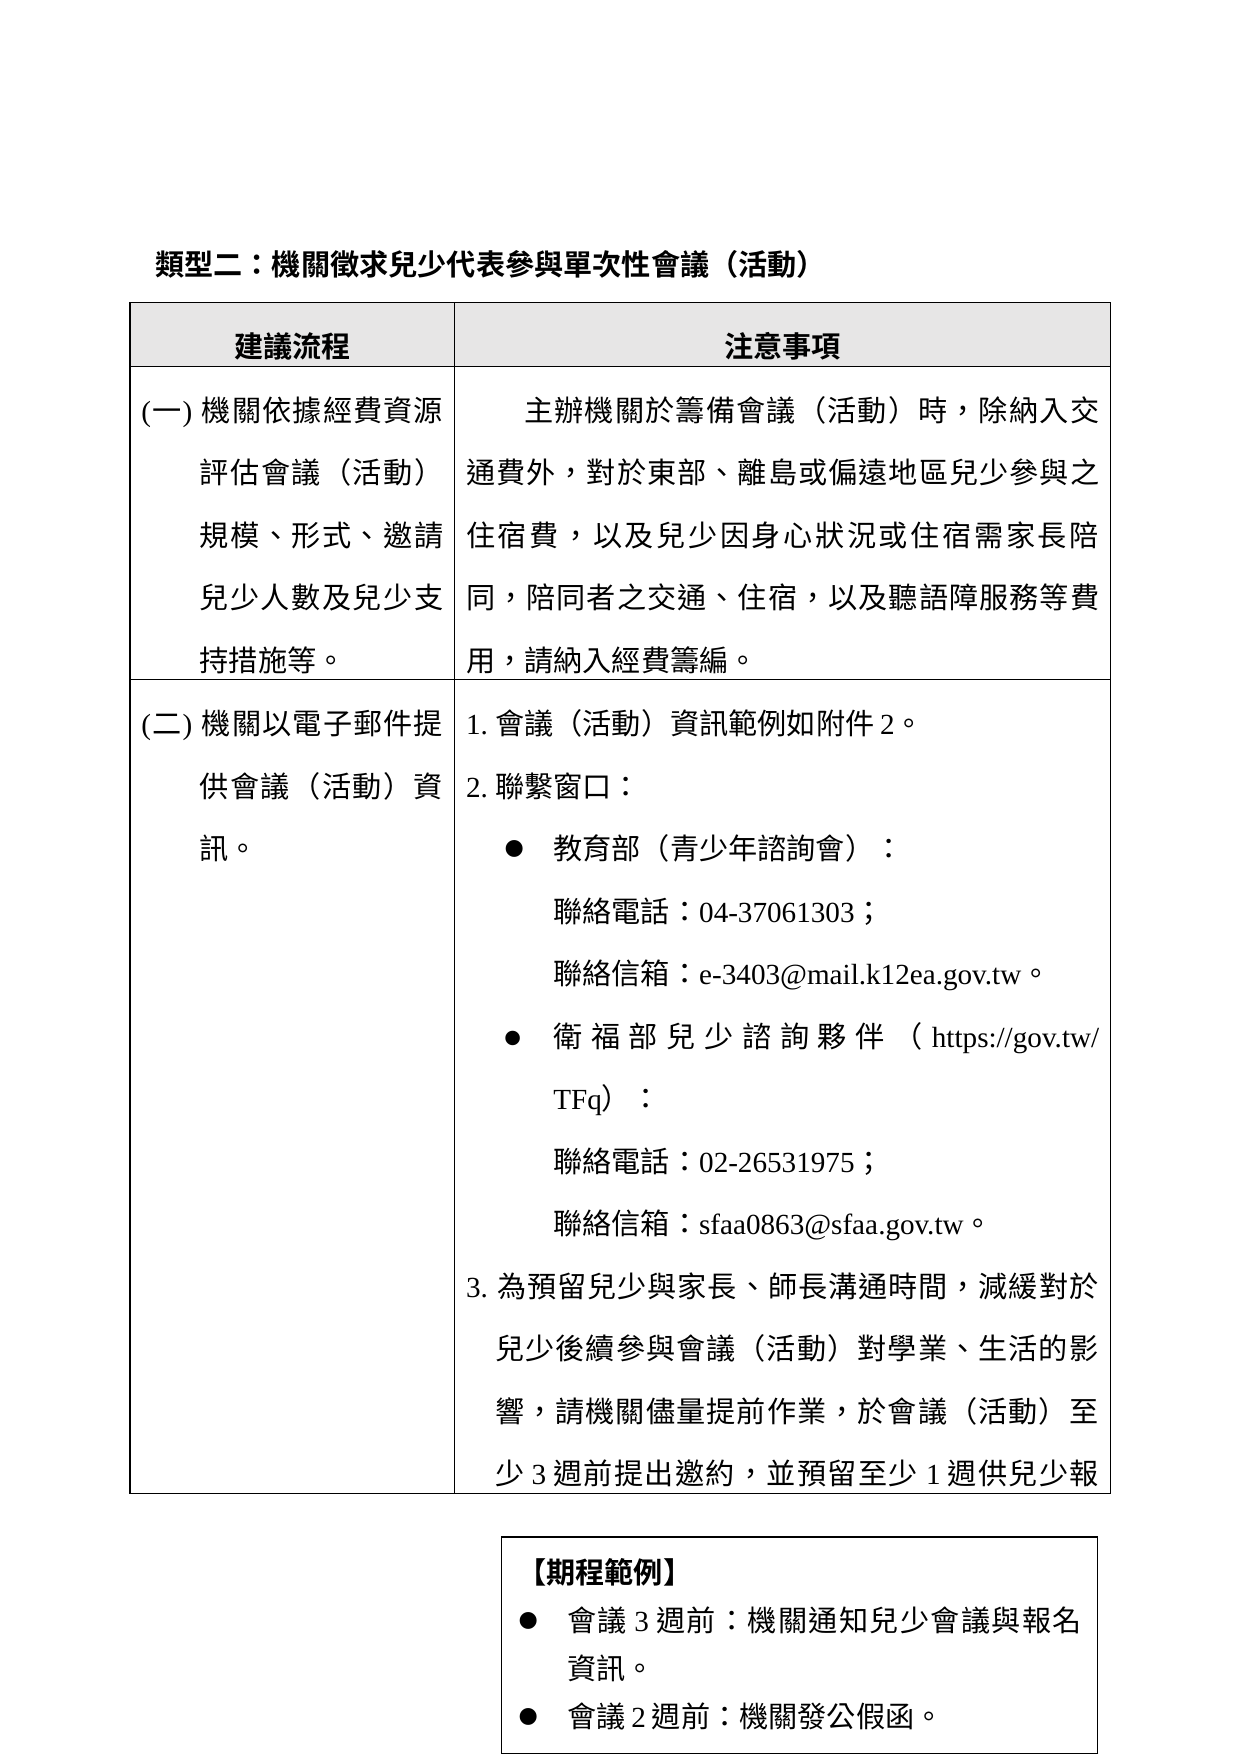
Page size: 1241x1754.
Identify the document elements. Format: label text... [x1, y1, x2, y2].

text 類型二：機關徵求兒少代表參與單次性會議（活動） [155, 221, 1110, 283]
table_cell 主辦機關於籌備會議（活動）時，除納入交通費外，對於東部、離島或偏遠地區兒少參與之住宿費，以及兒少因身心狀況或住宿需家長陪同，陪同者之交通、住宿，以及聽語障服務等費用，請納入經費籌編。 [455, 367, 1110, 679]
table_cell 1. 會議（活動）資訊範例如附件2。 2. 聯繫窗口： 教育部（青少年諮詢會）： 聯絡電話：04-37061303； 聯絡信箱：e-3403@mail.k12ea.gov.tw。 衛福部兒少諮詢夥伴（https://gov.tw/TFq）： 聯絡電話：02-26531975； 聯絡信箱：sfaa0863@sfaa.gov.tw。 3. 為預留兒少與家長、師長溝通時間，減緩對於兒少後續參與會議（活動）對學業、生活的影響，請機關儘量提前作業，於會議（活動）至少3週前提出邀約，並預留至少1週供兒少報名。（如因會議（活動）具有急迫性或有其他政策考量，得例外訂適當期程。） [455, 680, 1110, 1493]
table_cell (二) 機關以電子郵件提供會議（活動）資訊。 [131, 680, 454, 1493]
table_cell (一) 機關依據經費資源評估會議（活動）規模、形式、邀請兒少人數及兒少支持措施等。 [131, 367, 454, 679]
table_header 建議流程 [131, 303, 454, 366]
table_header 注意事項 [455, 303, 1110, 366]
table_cell 1. 會議（活動）資訊範例如附件2。 2. 聯繫窗口： 教育部（青少年諮詢會）： 聯絡電話：04-37061303； 聯絡信箱：e-3403@mail.k12ea.gov.tw。 衛福部兒少諮詢夥伴（https://gov.tw/TFq）： 聯絡電話：02-26531975； 聯絡信箱：sfaa0863@sfaa.gov.tw。 3. 為預留兒少與家長、師長溝通時間，減緩對於兒少後續參與會議（活動）對學業、生活的影響，請機關儘量提前作業，於會議（活動）至少3週前提出邀約，並預留至少1週供兒少報名。（如因會議（活動）具有急迫性或有其他政策考量，得例外訂適當期程。） [502, 1538, 1097, 1753]
